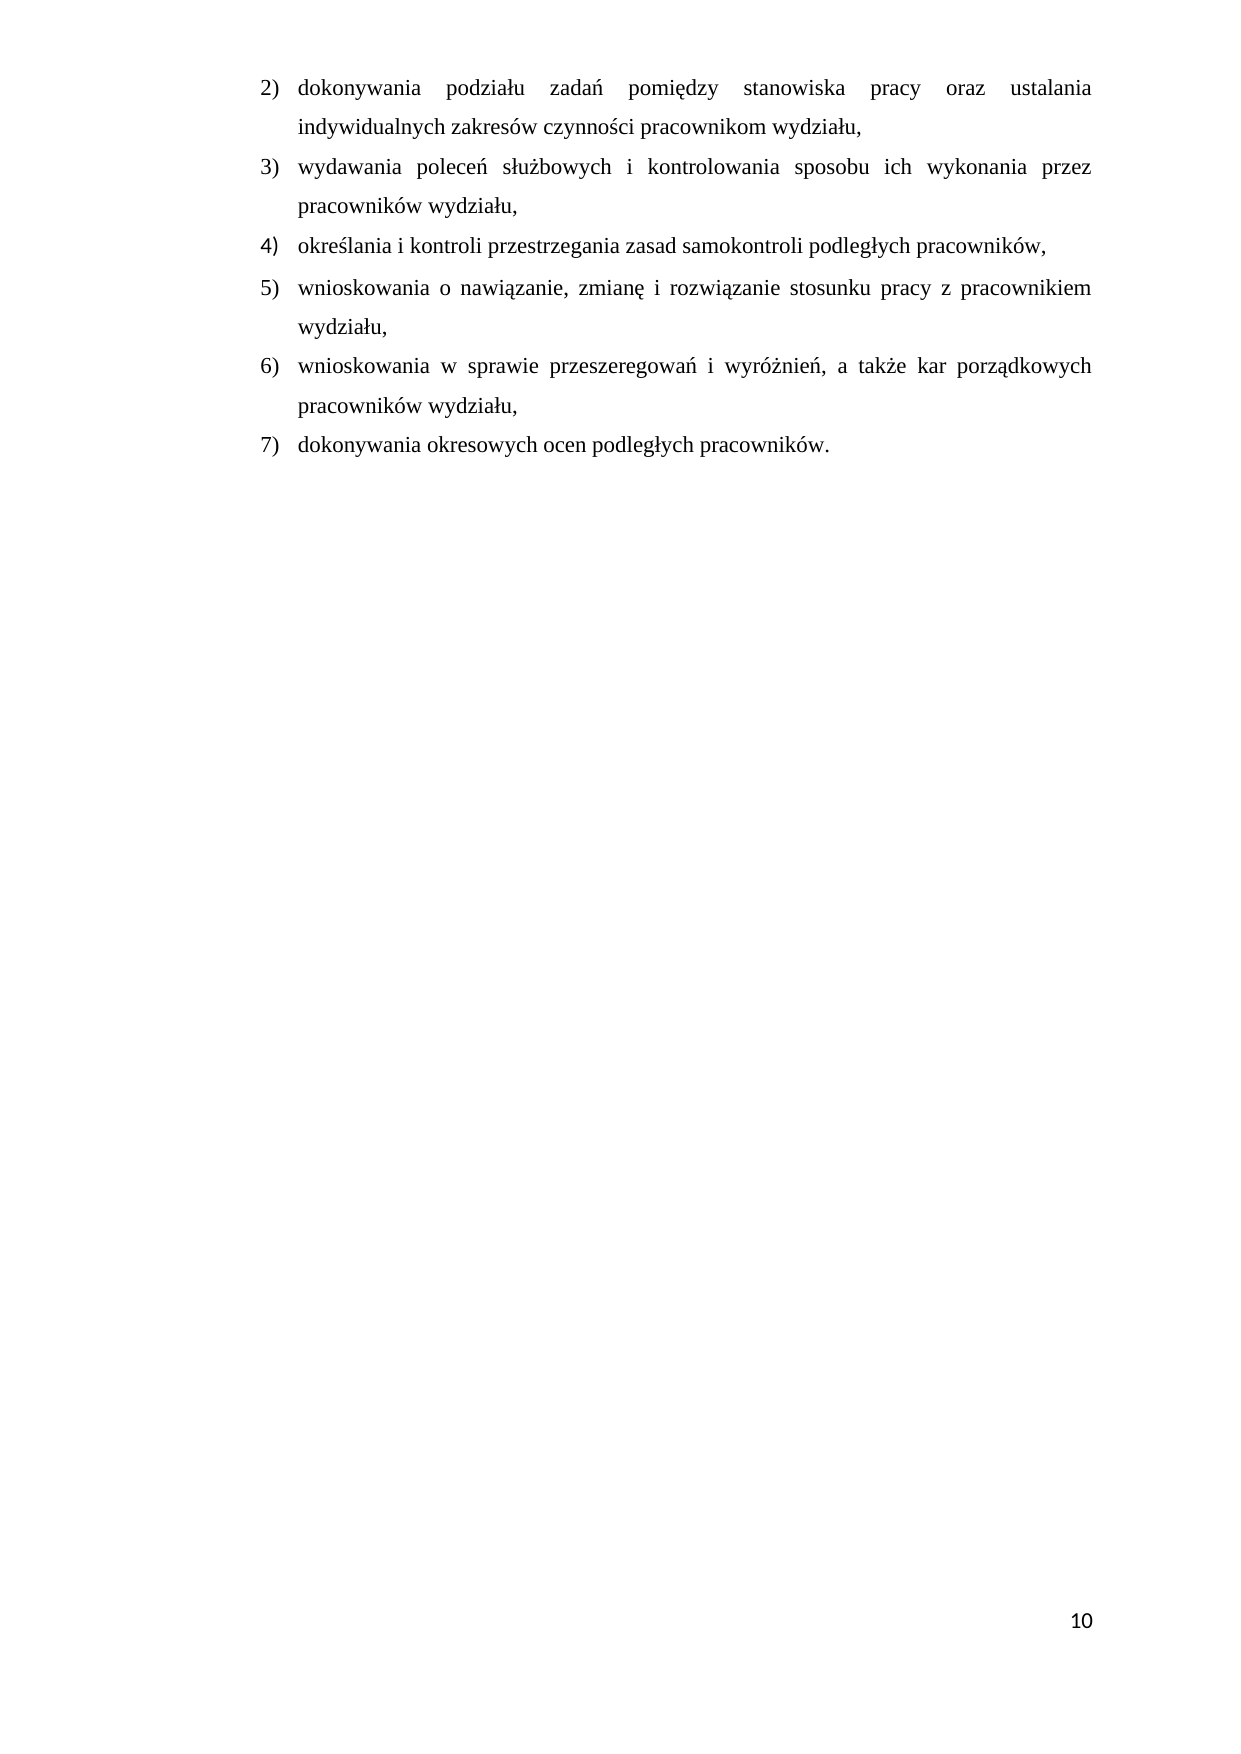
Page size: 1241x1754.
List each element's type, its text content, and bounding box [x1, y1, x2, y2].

list wnioskowania w sprawie przeszeregowań i wyróżnień, a także kar porządkowych pracowników wydziału, [260, 353, 1093, 418]
list wnioskowania o nawiązanie, zmianę i rozwiązanie stosunku pracy z pracownikiem wydziału, [260, 274, 1093, 339]
list wydawania poleceń służbowych i kontrolowania sposobu ich wykonania przez pracowników wydziału, [260, 153, 1093, 218]
list dokonywania okresowych ocen podległych pracowników. [260, 432, 1093, 458]
list dokonywania podziału zadań pomiędzy stanowiska pracy oraz ustalania indywidualnych zakresów czynności pracownikom wydziału, [260, 74, 1093, 139]
list określania i kontroli przestrzegania zasad samokontroli podległych pracowników, [260, 232, 1093, 260]
